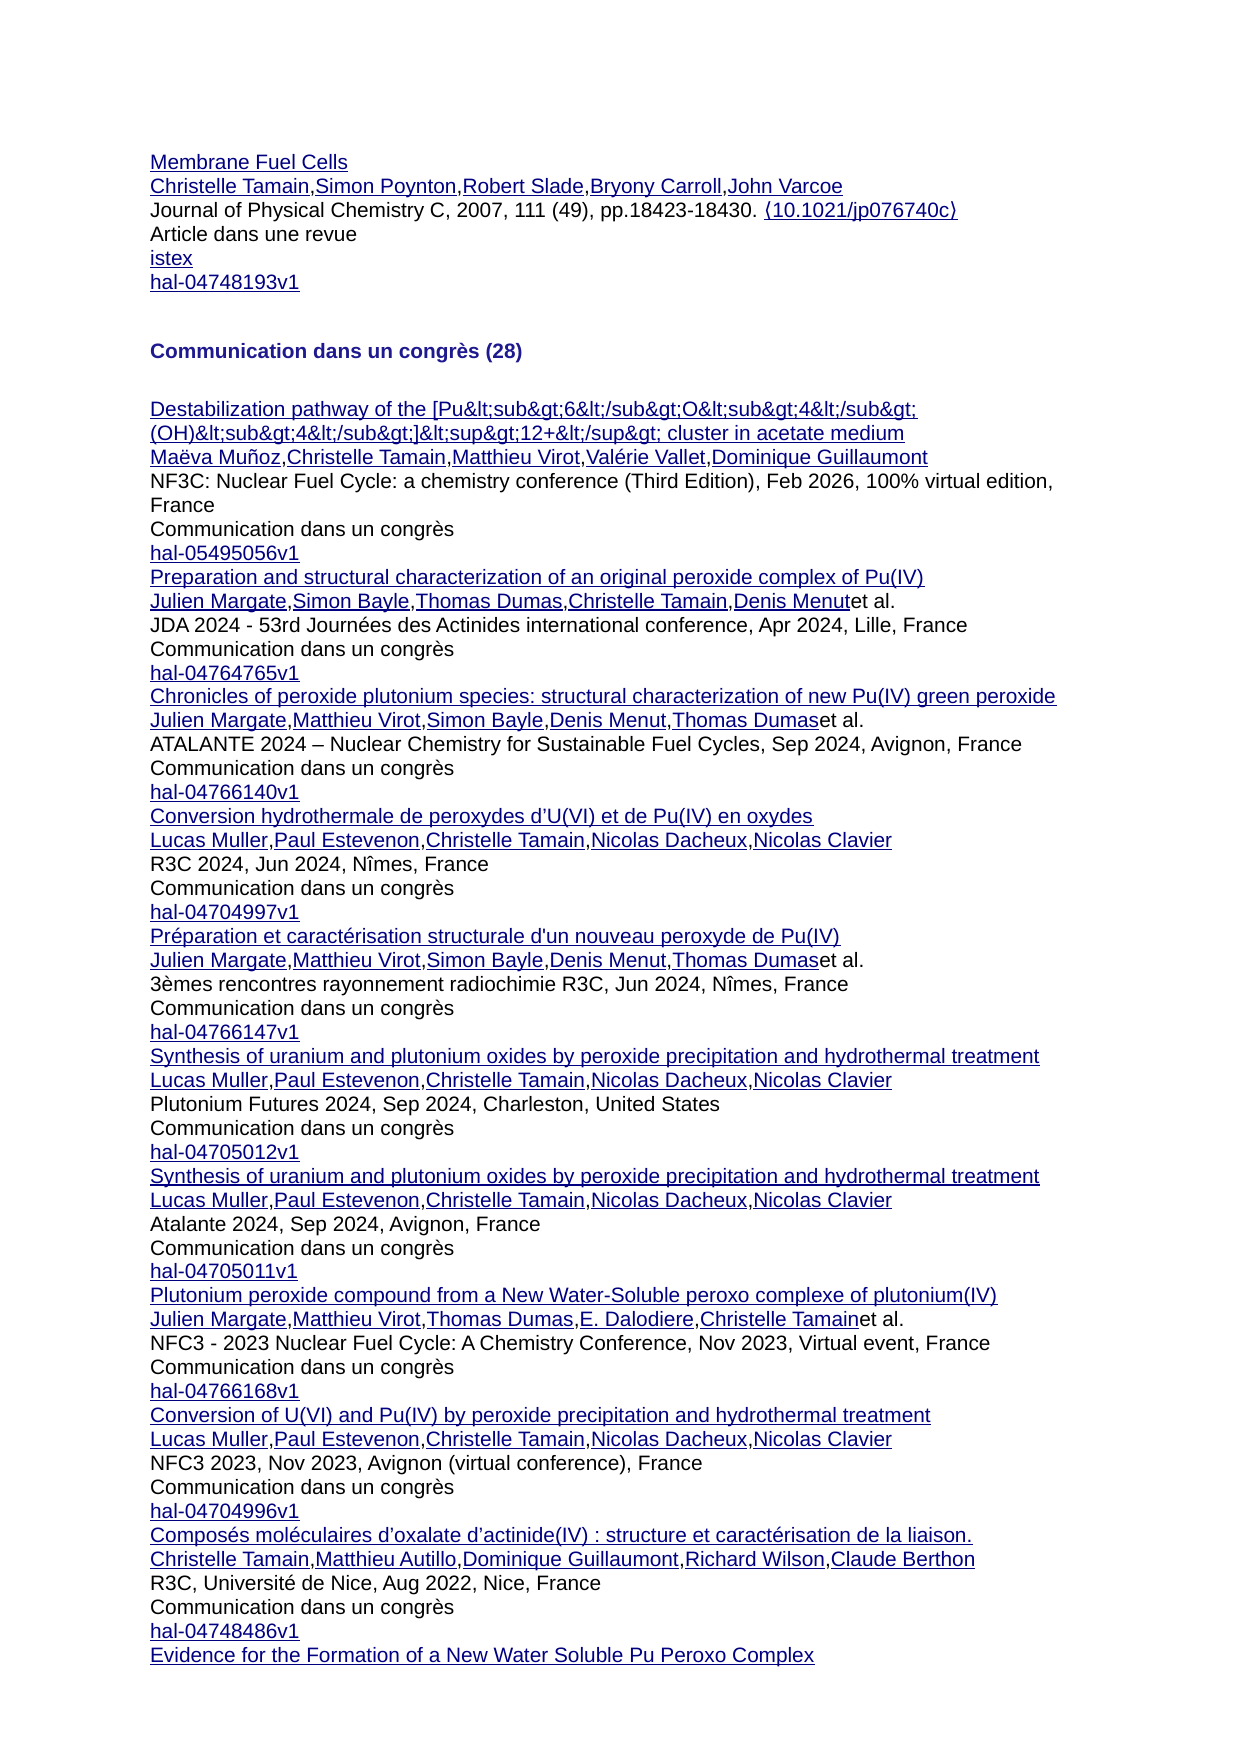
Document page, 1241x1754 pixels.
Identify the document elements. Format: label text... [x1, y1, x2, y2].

table_cell Préparation et caractérisation structurale d'un nouveau peroxyde de Pu(IV) Julien Margate,Matthieu Virot,Simon Bayle,Denis Menut,Thomas Dumaset al. 3èmes rencontres rayonnement radiochimie R3C, Jun 2024, Nîmes, France Communication dans un congrès hal-04766147v1 [150, 924, 1090, 1044]
table_cell Composés moléculaires d’oxalate d’actinide(IV) : structure et caractérisation de la liaison. Christelle Tamain,Matthieu Autillo,Dominique Guillaumont,Richard Wilson,Claude Berthon R3C, Université de Nice, Aug 2022, Nice, France Communication dans un congrès hal-04748486v1 [150, 1523, 1090, 1643]
table_cell Preparation and structural characterization of an original peroxide complex of Pu(IV) Julien Margate,Simon Bayle,Thomas Dumas,Christelle Tamain,Denis Menutet al. JDA 2024 - 53rd Journées des Actinides international conference, Apr 2024, Lille, France Communication dans un congrès hal-04764765v1 [150, 565, 1090, 684]
table_cell Plutonium peroxide compound from a New Water-Soluble peroxo complexe of plutonium(IV) Julien Margate,Matthieu Virot,Thomas Dumas,E. Dalodiere,Christelle Tamainet al. NFC3 - 2023 Nuclear Fuel Cycle: A Chemistry Conference, Nov 2023, Virtual event, France Communication dans un congrès hal-04766168v1 [150, 1283, 1090, 1403]
subtitle Communication dans un congrès (28) [150, 338, 1090, 362]
table_cell Membrane Fuel Cells Christelle Tamain,Simon Poynton,Robert Slade,Bryony Carroll,John Varcoe Journal of Physical Chemistry C, 2007, 111 (49), pp.18423-18430. ⟨10.1021/jp076740c⟩ Article dans une revue istex hal-04748193v1 [150, 150, 1090, 294]
table_cell Synthesis of uranium and plutonium oxides by peroxide precipitation and hydrothermal treatment Lucas Muller,Paul Estevenon,Christelle Tamain,Nicolas Dacheux,Nicolas Clavier Plutonium Futures 2024, Sep 2024, Charleston, United States Communication dans un congrès hal-04705012v1 [150, 1044, 1090, 1163]
table_cell Conversion hydrothermale de peroxydes d’U(VI) et de Pu(IV) en oxydes Lucas Muller,Paul Estevenon,Christelle Tamain,Nicolas Dacheux,Nicolas Clavier R3C 2024, Jun 2024, Nîmes, France Communication dans un congrès hal-04704997v1 [150, 804, 1090, 924]
table_cell Chronicles of peroxide plutonium species: structural characterization of new Pu(IV) green peroxide Julien Margate,Matthieu Virot,Simon Bayle,Denis Menut,Thomas Dumaset al. ATALANTE 2024 – Nuclear Chemistry for Sustainable Fuel Cycles, Sep 2024, Avignon, France Communication dans un congrès hal-04766140v1 [150, 684, 1090, 804]
table_header Destabilization pathway of the [Pu&lt;sub&gt;6&lt;/sub&gt;O&lt;sub&gt;4&lt;/sub&gt;(OH)&lt;sub&gt;4&lt;/sub&gt;]&lt;sup&gt;12+&lt;/sup&gt; cluster in acetate medium Maëva Muñoz,Christelle Tamain,Matthieu Virot,Valérie Vallet,Dominique Guillaumont NF3C: Nuclear Fuel Cycle: a chemistry conference (Third Edition), Feb 2026, 100% virtual edition, France Communication dans un congrès hal-05495056v1 [150, 397, 1090, 564]
table_cell Evidence for the Formation of a New Water Soluble Pu Peroxo Complex [150, 1643, 1090, 1667]
table_cell Conversion of U(VI) and Pu(IV) by peroxide precipitation and hydrothermal treatment Lucas Muller,Paul Estevenon,Christelle Tamain,Nicolas Dacheux,Nicolas Clavier NFC3 2023, Nov 2023, Avignon (virtual conference), France Communication dans un congrès hal-04704996v1 [150, 1403, 1090, 1523]
table_cell Synthesis of uranium and plutonium oxides by peroxide precipitation and hydrothermal treatment Lucas Muller,Paul Estevenon,Christelle Tamain,Nicolas Dacheux,Nicolas Clavier Atalante 2024, Sep 2024, Avignon, France Communication dans un congrès hal-04705011v1 [150, 1164, 1090, 1283]
